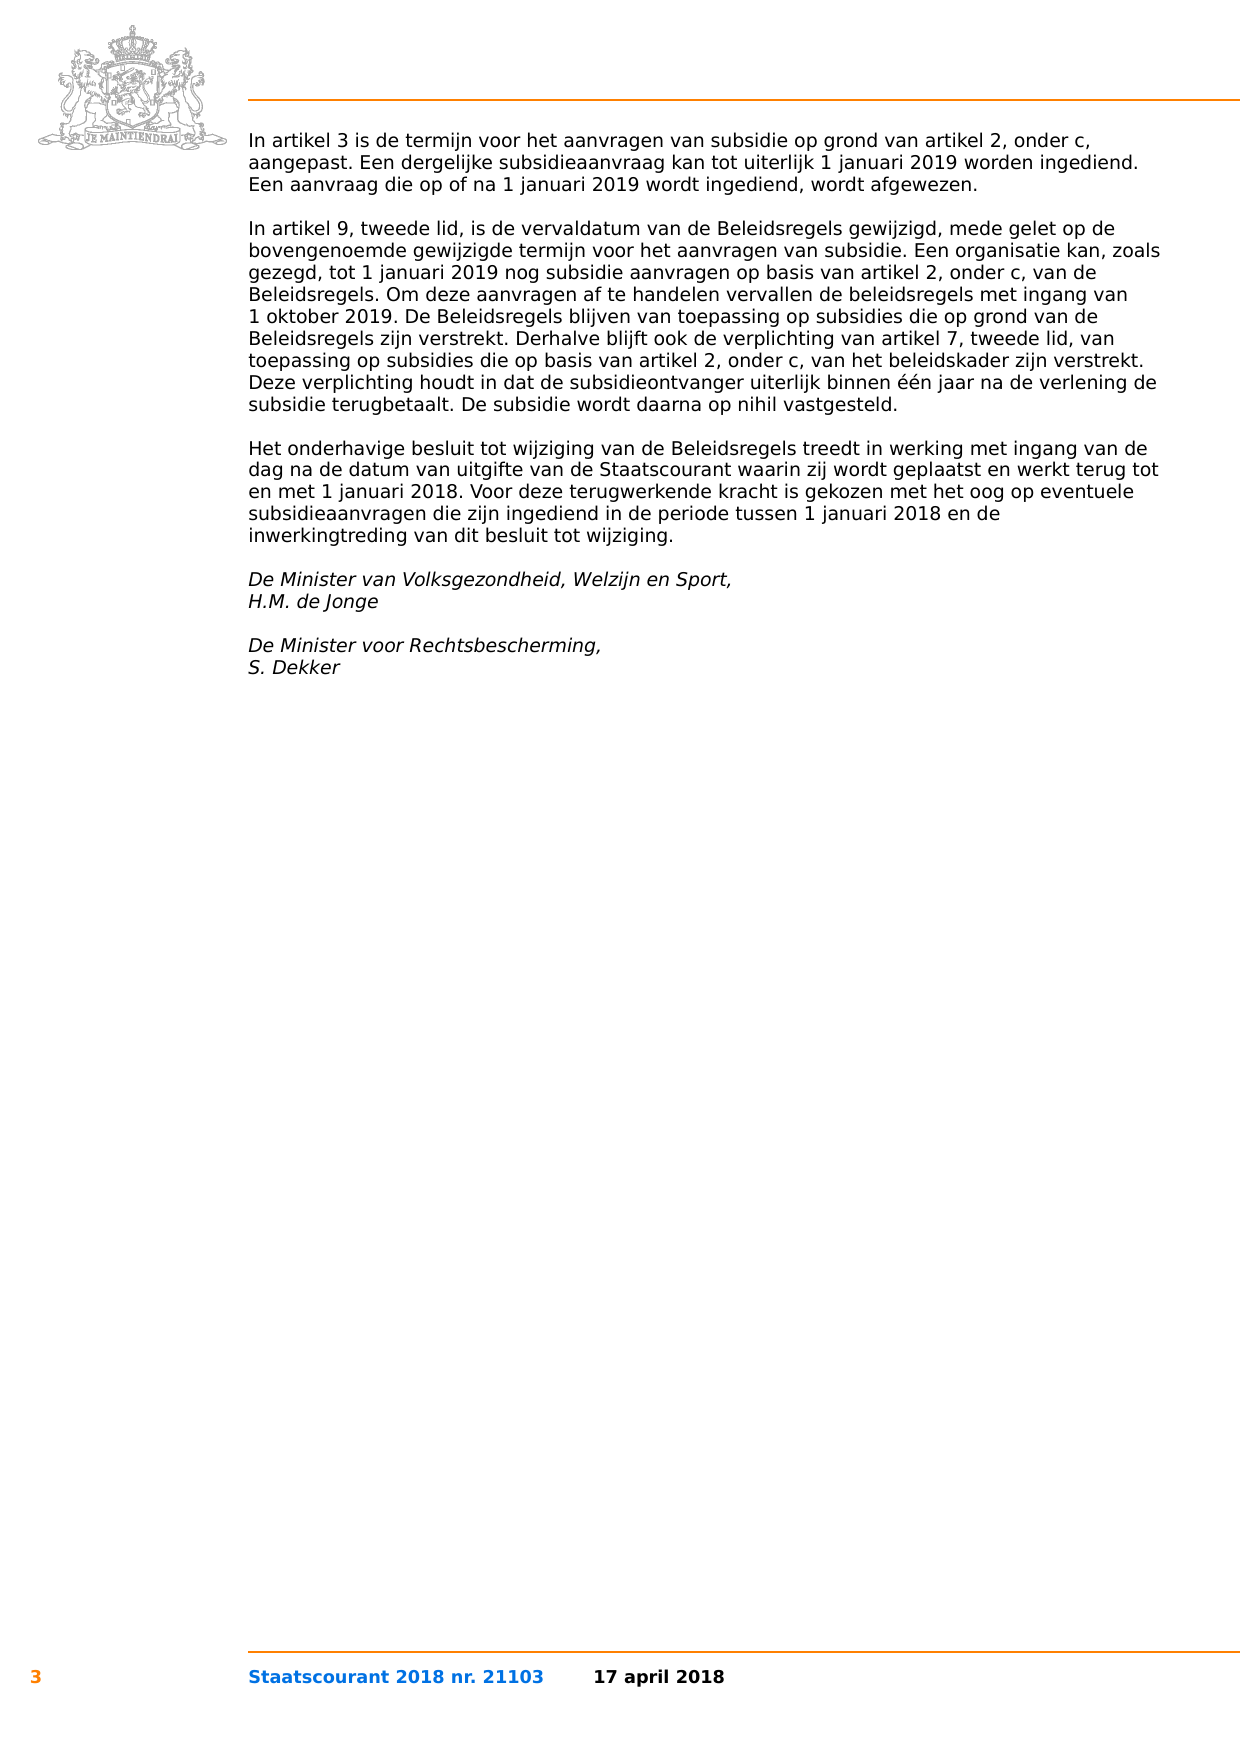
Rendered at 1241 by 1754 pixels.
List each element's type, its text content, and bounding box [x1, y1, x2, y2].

picture [38, 25, 227, 150]
text De Minister voor Rechtsbescherming, S. Dekker [248, 635, 1163, 679]
text In artikel 9, tweede lid, is de vervaldatum van de Beleidsregels gewijzigd, mede gelet op de bovengenoemde gewijzigde termijn voor het aanvragen van subsidie. Een organisatie kan, zoals gezegd, tot 1 januari 2019 nog subsidie aanvragen op basis van artikel 2, onder c, van de Beleidsregels. Om deze aanvragen af te handelen vervallen de beleidsregels met ingang van 1 oktober 2019. De Beleidsregels blijven van toepassing op subsidies die op grond van de Beleidsregels zijn verstrekt. Derhalve blijft ook de verplichting van artikel 7, tweede lid, van toepassing op subsidies die op basis van artikel 2, onder c, van het beleidskader zijn verstrekt. Deze verplichting houdt in dat de subsidieontvanger uiterlijk binnen één jaar na de verlening de subsidie terugbetaalt. De subsidie wordt daarna op nihil vastgesteld. [248, 218, 1163, 416]
text De Minister van Volksgezondheid, Welzijn en Sport, H.M. de Jonge [248, 569, 1163, 613]
text In artikel 3 is de termijn voor het aanvragen van subsidie op grond van artikel 2, onder c, aangepast. Een dergelijke subsidieaanvraag kan tot uiterlijk 1 januari 2019 worden ingediend. Een aanvraag die op of na 1 januari 2019 wordt ingediend, wordt afgewezen. [248, 130, 1163, 196]
text Het onderhavige besluit tot wijziging van de Beleidsregels treedt in werking met ingang van de dag na de datum van uitgifte van de Staatscourant waarin zij wordt geplaatst en werkt terug tot en met 1 januari 2018. Voor deze terugwerkende kracht is gekozen met het oog op eventuele subsidieaanvragen die zijn ingediend in de periode tussen 1 januari 2018 en de inwerkingtreding van dit besluit tot wijziging. [248, 437, 1163, 547]
